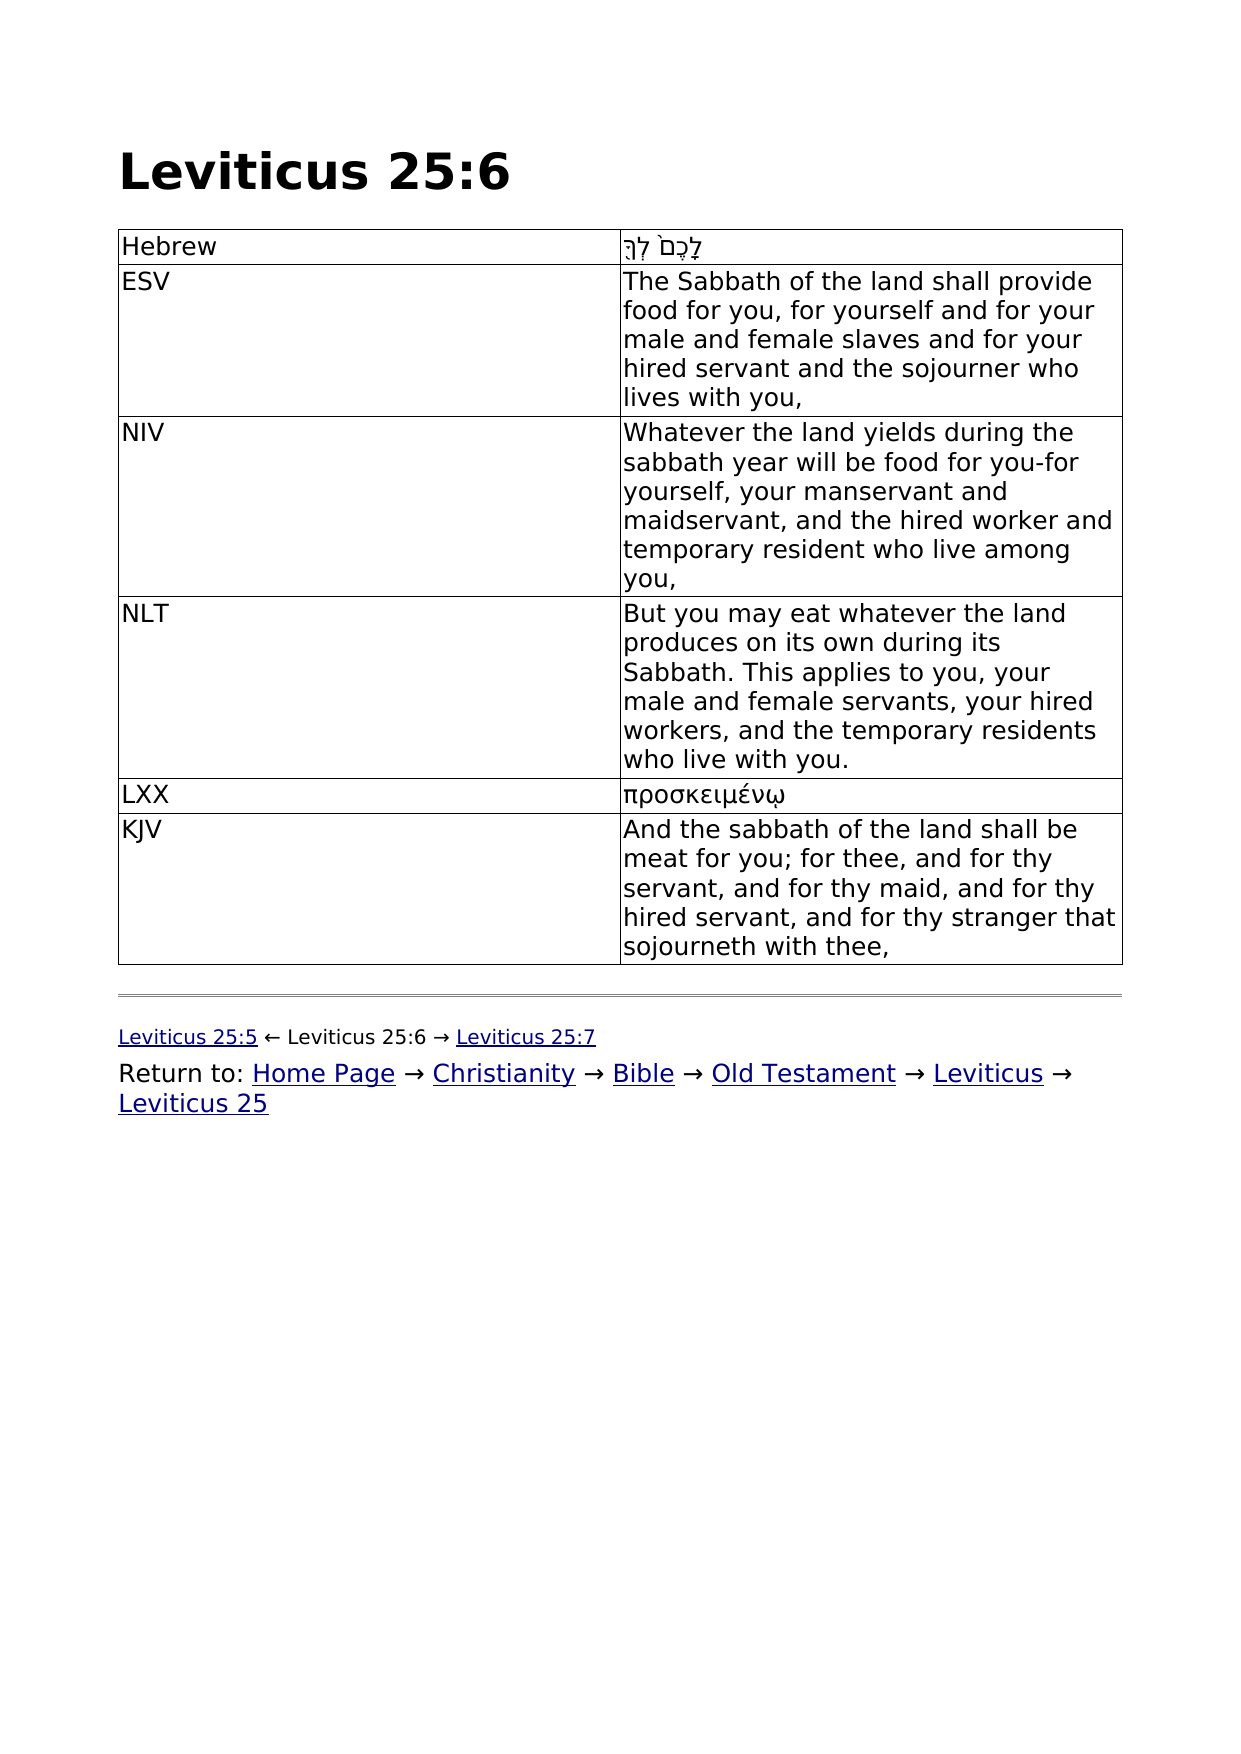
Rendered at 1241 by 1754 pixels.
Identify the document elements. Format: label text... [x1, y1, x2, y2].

text Leviticus 25:5 ← Leviticus 25:6 → Leviticus 25:7 [118, 1026, 1122, 1059]
subtitle Leviticus 25:6 [118, 143, 1122, 201]
table_cell προσκειμένῳ [621, 779, 1122, 812]
table_header לָכֶם֙ לְךָ֖ [621, 230, 1122, 264]
table_cell LXX [119, 779, 620, 812]
text Return to: Home Page → Christianity → Bible → Old Testament → Leviticus → Leviticus 25 [118, 1059, 1122, 1118]
table_cell Whatever the land yields during the sabbath year will be food for you-for yourself, your manservant and maidservant, and the hired worker and temporary resident who live among you, [621, 417, 1122, 596]
table_cell And the sabbath of the land shall be meat for you; for thee, and for thy servant, and for thy maid, and for thy hired servant, and for thy stranger that sojourneth with thee, [621, 814, 1122, 964]
table_cell NIV [119, 417, 620, 596]
table_cell But you may eat whatever the land produces on its own during its Sabbath. This applies to you, your male and female servants, your hired workers, and the temporary residents who live with you. [621, 597, 1122, 777]
table_cell KJV [119, 814, 620, 964]
table_header Hebrew [119, 230, 620, 264]
table_cell The Sabbath of the land shall provide food for you, for yourself and for your male and female slaves and for your hired servant and the sojourner who lives with you, [621, 265, 1122, 416]
table_cell NLT [119, 597, 620, 777]
table_cell ESV [119, 265, 620, 416]
